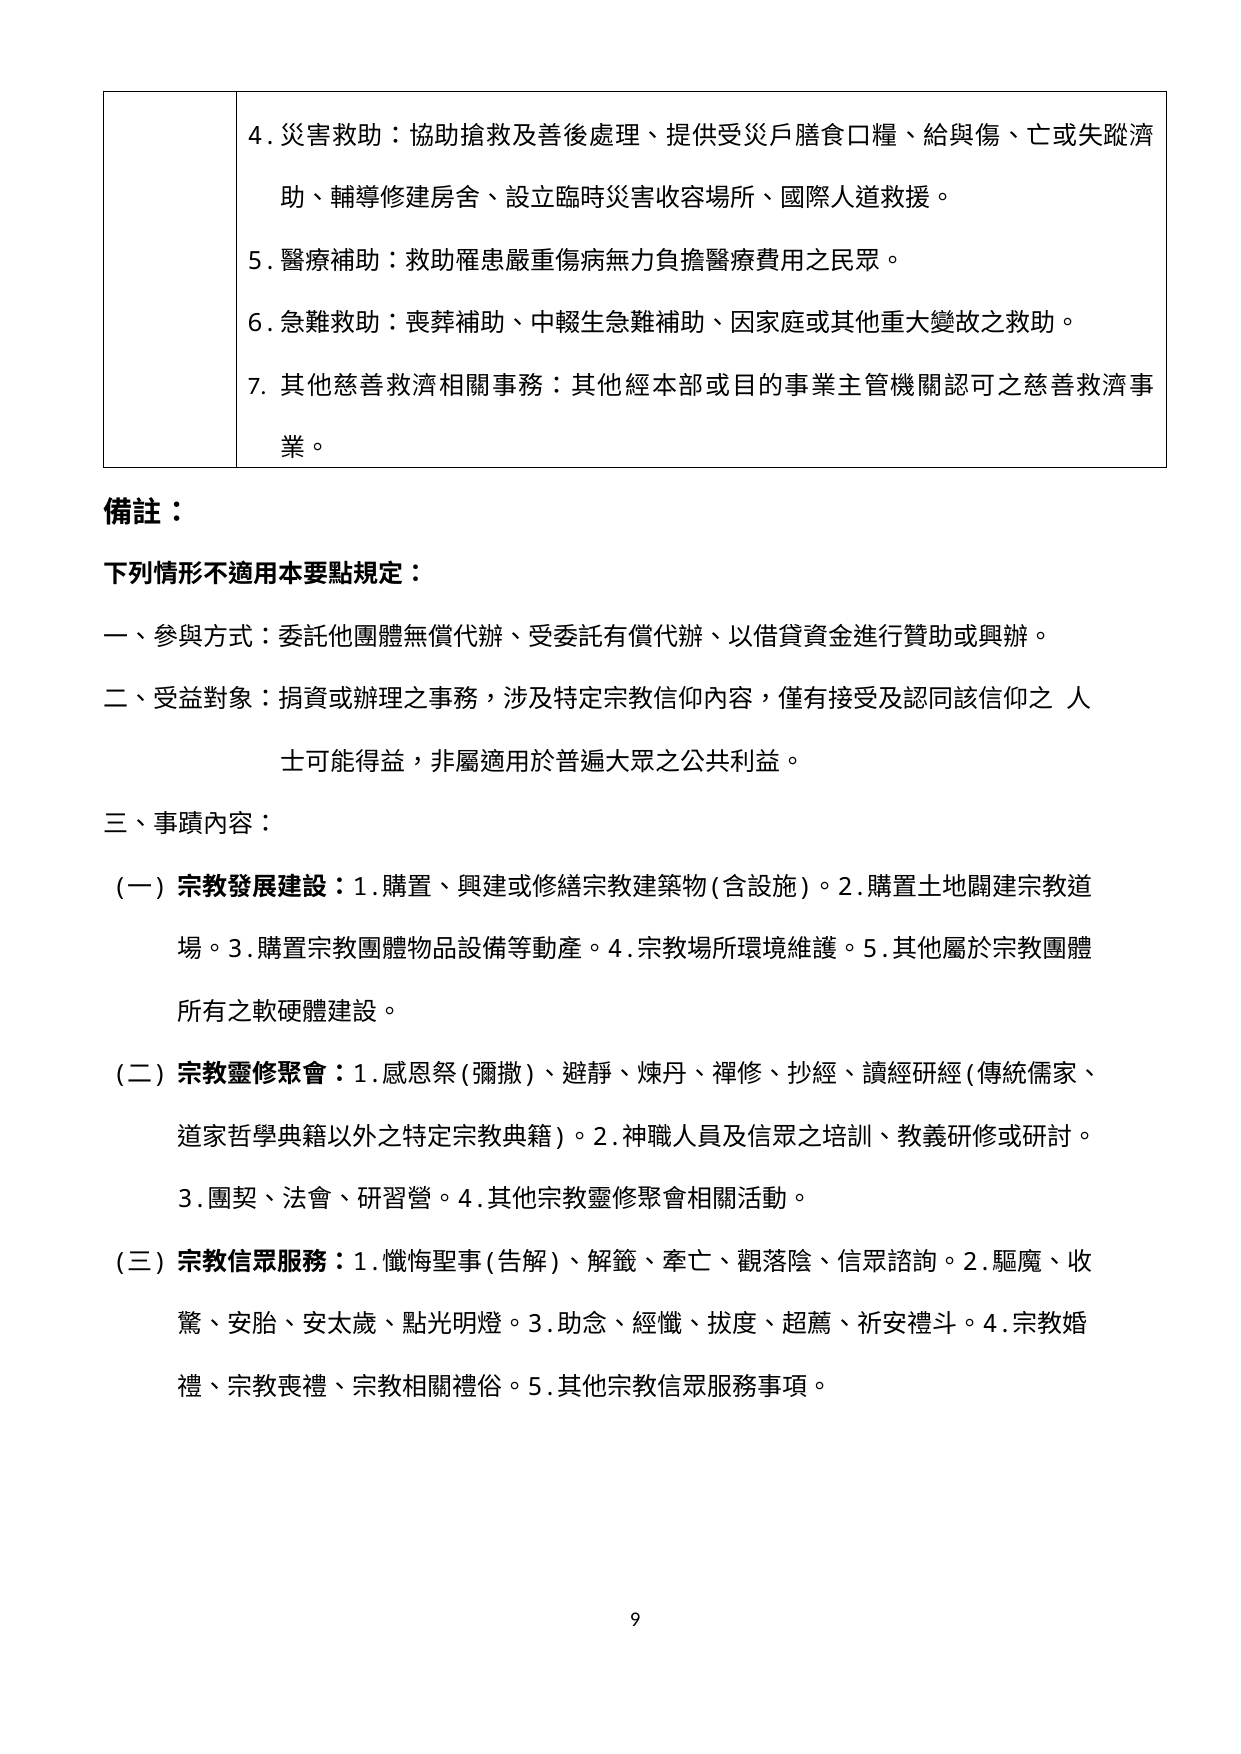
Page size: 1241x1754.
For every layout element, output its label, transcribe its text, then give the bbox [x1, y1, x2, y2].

text 三、事蹟內容： [103, 780, 1092, 843]
text 下列情形不適用本要點規定： [103, 530, 1092, 593]
table_cell [104, 92, 236, 467]
text 二、受益對象：捐資或辦理之事務，涉及特定宗教信仰內容，僅有接受及認同該信仰之 人士可能得益，非屬適用於普遍大眾之公共利益。 [103, 655, 1092, 780]
list 宗教靈修聚會：1.感恩祭(彌撒)、避靜、煉丹、禪修、抄經、讀經研經(傳統儒家、道家哲學典籍以外之特定宗教典籍)。2.神職人員及信眾之培訓、教義研修或研討。3.團契、法會、研習營。4.其他宗教靈修聚會相關活動。 [112, 1030, 1092, 1218]
text 備註： [103, 468, 1092, 530]
list 宗教發展建設：1.購置、興建或修繕宗教建築物(含設施)。2.購置土地闢建宗教道場。3.購置宗教團體物品設備等動產。4.宗教場所環境維護。5.其他屬於宗教團體所有之軟硬體建設。 [112, 843, 1092, 1030]
list 宗教信眾服務：1.懺悔聖事(告解)、解籤、牽亡、觀落陰、信眾諮詢。2.驅魔、收驚、安胎、安太歲、點光明燈。3.助念、經懺、拔度、超薦、祈安禮斗。4.宗教婚禮、宗教喪禮、宗教相關禮俗。5.其他宗教信眾服務事項。 [112, 1218, 1092, 1405]
table_cell 社會公益事務形式： 就教育文化、福利服務及慈善救濟等三大範疇之社會公益事務，推動下列任一形式之工作： 主辦或贊助成立、修繕公益機構，或改善充實公益機構之設施設備，以使永續經營。 為不特定之多數社會大眾提供相關資源或服務，使其立即受益。 辦理研習課程、教育訓練、研討會、論壇、座談會、講座或宣導活動，使相關觀念及行為得以推廣應用。 社會公益事務類別： 教育文化工作： 提升公民素養：推動志願服務、國民禮儀、性別平權、環境保護、動物保護、生態保育、公共安全、公共衛生及習俗革新。 推廣終身學習：推動書香社會、讀經教育(僅限倡導孝道等品德之傳統儒家典籍)、科普教育、藝術教育、生命與品格教育(無涉傳教、佈道或弘法)、文康育樂。 推動偏鄉教育：促進教育機會均等、提升學生學習成效。 自殺、成癮及犯罪防治：家庭暴力防治、性侵害防治、性騷擾防治、自殺防治、酒癮防治、校園霸凌防治、詐騙防治、拒毒預防及其他相關防治工作。 行為矯正輔導：犯罪矯正機關感化教育、毒品戒治、更生保護、中輟生輔導。 其他教育文化相關事務：其他經本部或目的事業主管機關認可之教育文化事業。 福利服務工作： 兒童及少年福利：托育、早期療育、安置教養、心理輔導或家庭諮詢、兒少品德及法治教育研習、青少年自我管理、生涯規劃及職涯探索。 婦女福利：婦女安置、支持成長、就業輔導、親職教育，或促進婦女權益、性別平等及消除對婦女一切形式歧視公約（CEDAW）相關事務。 老人福利：營造高齡友善環境、活躍老化、設置照顧關懷據點、居家服務、日間照顧、家庭托顧、老人營養餐飲或交通接送。 身心障礙福利：住宿服務、日間服務、生活重建、生活照顧、經濟安全、身體及財產保護、特殊教育，其他推動無歧視及無障礙生活環境之相關措施。 家庭支持：高風險家庭關懷輔導、親子關係諮詢輔導、性別議題諮詢、未成年懷孕處遇、單親家庭福利、外籍配偶生活適應輔導、生育計畫。 社區發展：公共空間閒置空地整理及綠美化、街角綠美化、提升生活機能、淨山淨灘、維護校園安全、免費提供停車或其他公共用途之場地。 其他福利服務相關事務：其他經本部或目的事業主管機關認可之福利服務事業。 慈善救濟工作： 脫貧協助：提供或轉介相關就業服務、職業訓練。 生活扶助：低收入戶、單（失）親或弱勢家庭之產婦及嬰兒營養補助、托兒補助、教育補助、喪葬補助、居家服務、生育補助。 家暴援助：受害者庇護、法律援助。 災害救助：協助搶救及善後處理、提供受災戶膳食口糧、給與傷、亡或失蹤濟助、輔導修建房舍、設立臨時災害收容場所、國際人道救援。 醫療補助：救助罹患嚴重傷病無力負擔醫療費用之民眾。 急難救助：喪葬補助、中輟生急難補助、因家庭或其他重大變故之救助。 其他慈善救濟相關事務：其他經本部或目的事業主管機關認可之慈善救濟事業。 [237, 92, 1166, 467]
text 一、參與方式：委託他團體無償代辦、受委託有償代辦、以借貸資金進行贊助或興辦。 [103, 593, 1092, 655]
